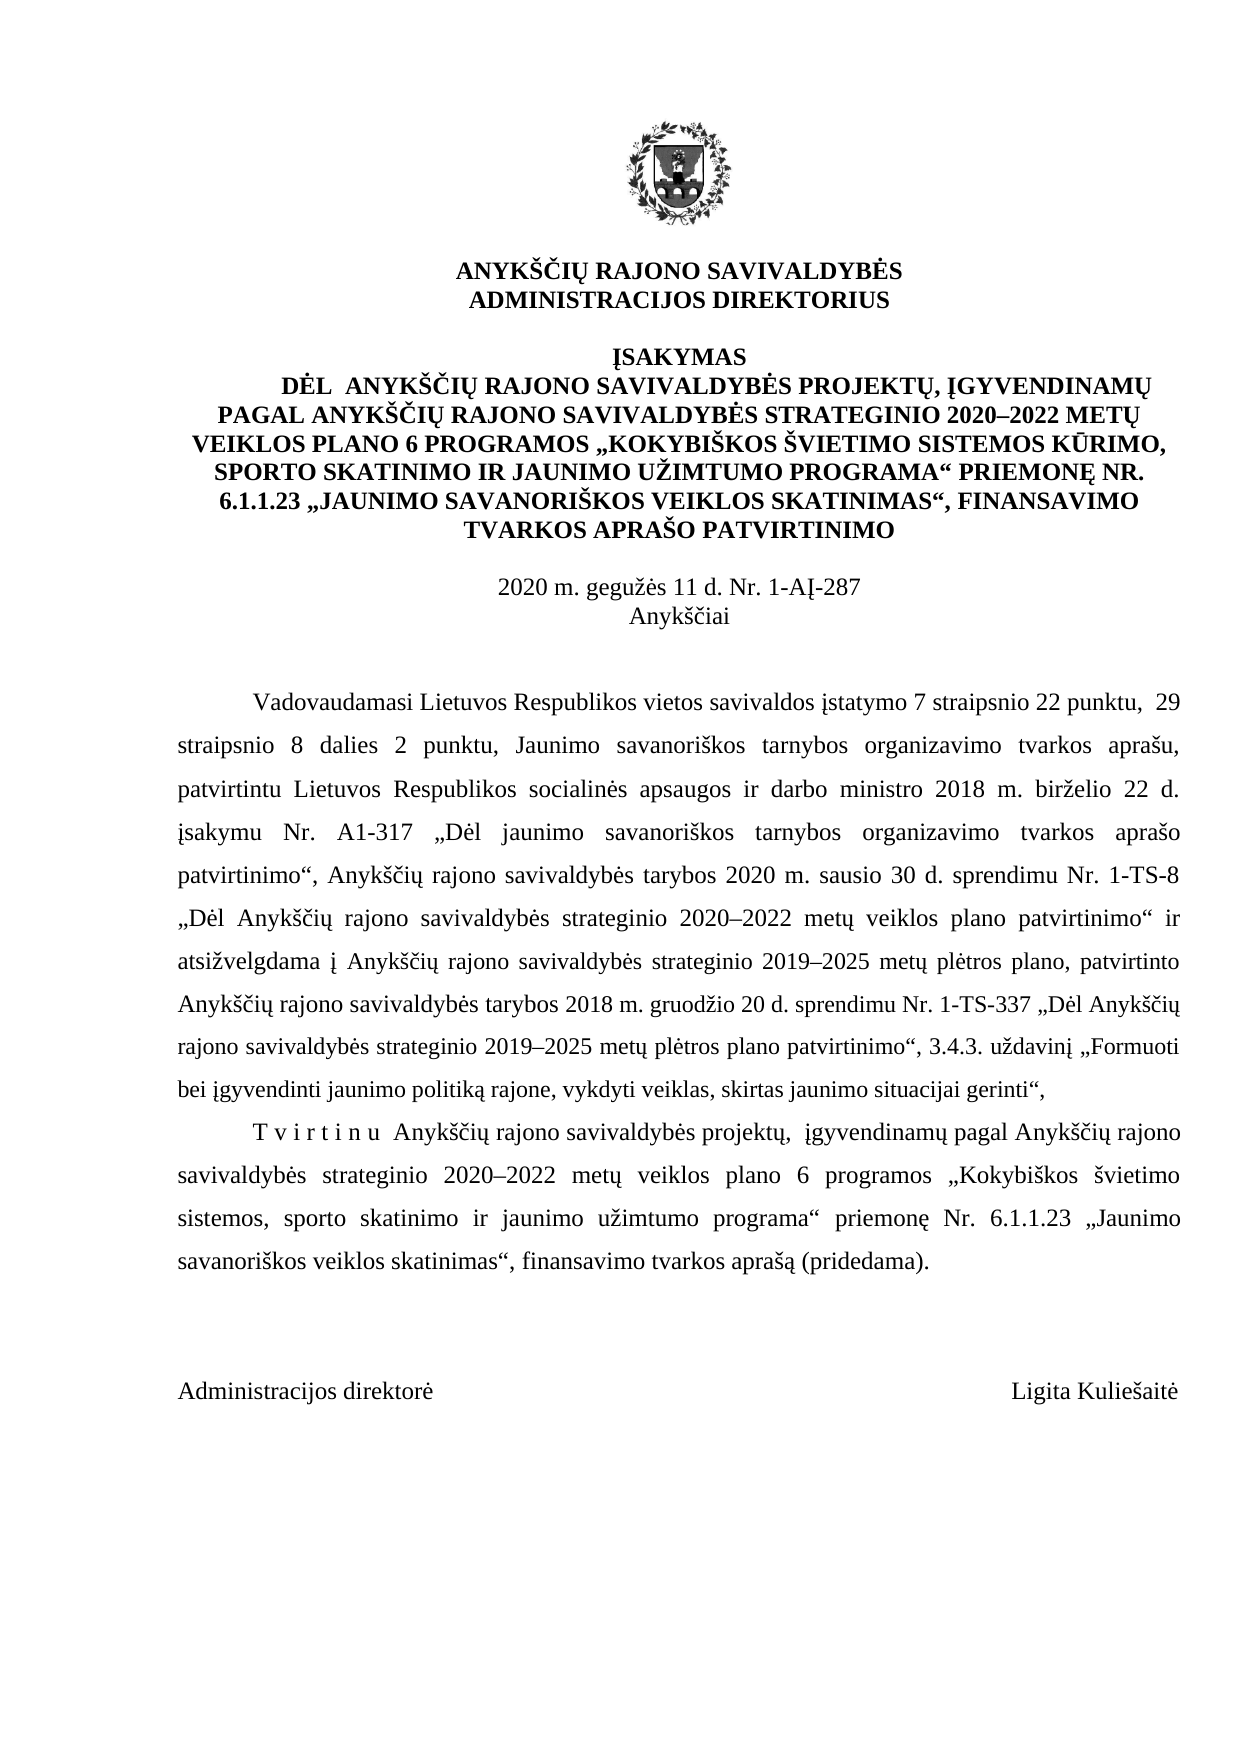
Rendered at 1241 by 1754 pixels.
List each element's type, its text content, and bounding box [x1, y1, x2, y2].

text Administracijos direktorė Ligita Kuliešaitė [177, 1376, 1181, 1404]
text Vadovaudamasi Lietuvos Respublikos vietos savivaldos įstatymo 7 straipsnio 22 punktu, 29 straipsnio 8 dalies 2 punktu, Jaunimo savanoriškos tarnybos organizavimo tvarkos aprašu, patvirtintu Lietuvos Respublikos socialinės apsaugos ir darbo ministro 2018 m. birželio 22 d. įsakymu Nr. A1-317 „Dėl jaunimo savanoriškos tarnybos organizavimo tvarkos aprašo patvirtinimo“, Anykščių rajono savivaldybės tarybos 2020 m. sausio 30 d. sprendimu Nr. 1-TS-8 „Dėl Anykščių rajono savivaldybės strateginio 2020–2022 metų veiklos plano patvirtinimo“ ir atsižvelgdama į Anykščių rajono savivaldybės strateginio 2019–2025 metų plėtros plano, patvirtinto Anykščių rajono savivaldybės tarybos 2018 m. gruodžio 20 d. sprendimu Nr. 1-TS-337 „Dėl Anykščių rajono savivaldybės strateginio 2019–2025 metų plėtros plano patvirtinimo“, 3.4.3. uždavinį „Formuoti bei įgyvendinti jaunimo politiką rajone, vykdyti veiklas, skirtas jaunimo situacijai gerinti“, [177, 687, 1181, 1103]
text T v i r t i n u Anykščių rajono savivaldybės projektų, įgyvendinamų pagal Anykščių rajono savivaldybės strateginio 2020–2022 metų veiklos plano 6 programos „Kokybiškos švietimo sistemos, sporto skatinimo ir jaunimo užimtumo programa“ priemonę Nr. 6.1.1.23 „Jaunimo savanoriškos veiklos skatinimas“, finansavimo tvarkos aprašą (pridedama). [177, 1117, 1181, 1275]
text ANYKŠČIŲ RAJONO SAVIVALDYBĖS [177, 256, 1181, 285]
text dĖL ANYKŠČIŲ RAJONO SAVIVALDYBĖS PROJEKTŲ, ĮGYVENDINAMŲ PAGAL ANYKŠČIŲ RAJONO SAVIVALDYBĖS STRATEGINIO 2020–2022 METŲ VEIKLOS PLANO 6 PROGRAMOS „KOKYBIŠKOS ŠVIETIMO SISTEMOS KŪRIMO, SPORTO SKATINIMO IR JAUNIMO UŽIMTUMO PROGRAMA“ PRIEMONĘ NR. 6.1.1.23 „JAUNIMO SAVANORIŠKOS VEIKLOS SKATINIMAS“, FINANSAVIMO TVARKOS APRAŠO PATVIRTINIMO [177, 371, 1181, 544]
text Anykščiai [177, 601, 1181, 630]
text ADMINISTRACIJOS DIREKTORIUS [177, 285, 1181, 314]
text 2020 m. gegužės 11 d. Nr. 1-AĮ-287 [177, 572, 1181, 601]
text ĮSAKYMAS [177, 342, 1181, 371]
